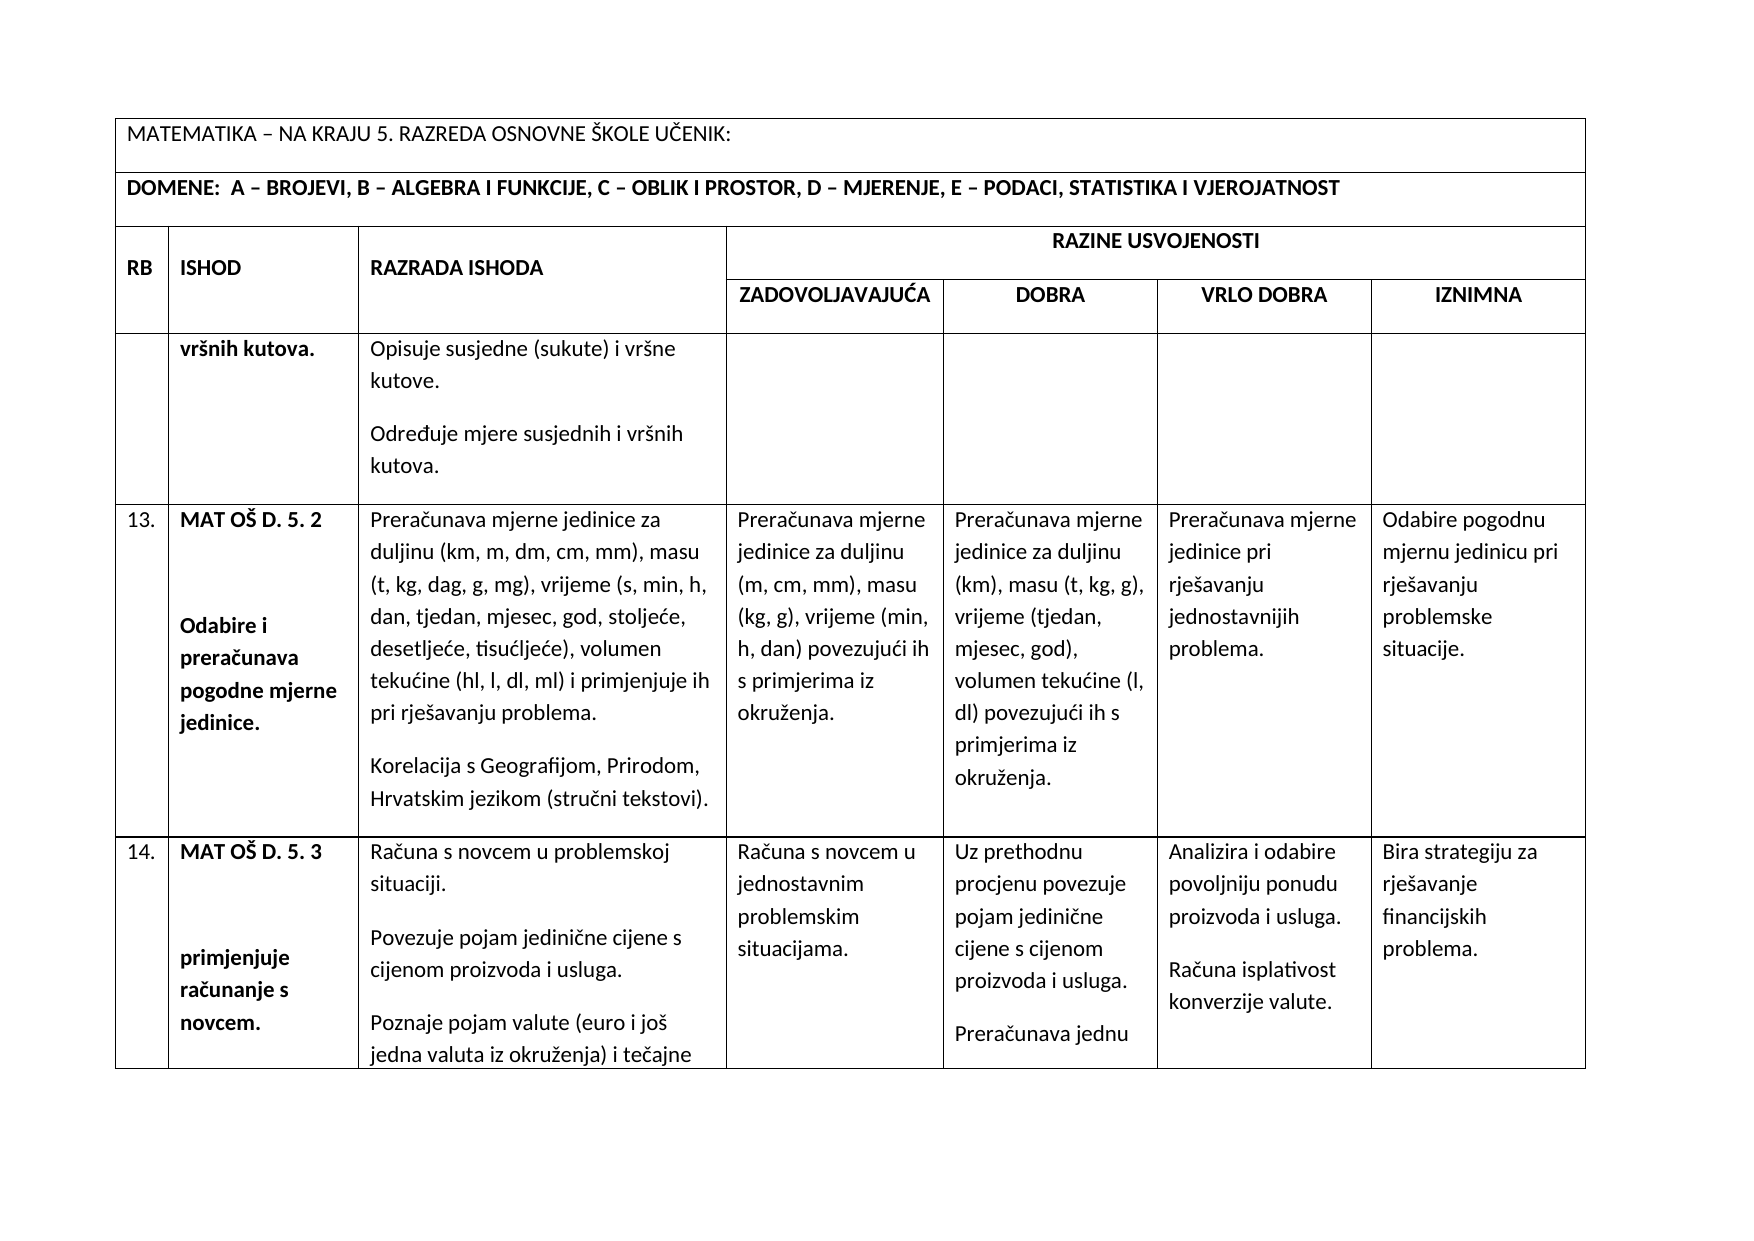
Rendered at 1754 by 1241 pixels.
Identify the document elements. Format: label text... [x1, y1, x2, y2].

table_cell Računa s novcem u problemskoj situaciji. Povezuje pojam jedinične cijene s cijenom proizvoda i usluga. Poznaje pojam valute (euro i još jedna valuta iz okruženja) i tečajne [359, 838, 726, 1068]
table_cell Preračunava mjerne jedinice za duljinu (km), masu (t, kg, g), vrijeme (tjedan, mjesec, god), volumen tekućine (l, dl) povezujući ih s primjerima iz okruženja. [944, 505, 1157, 836]
table_cell Odabire pogodnu mjernu jedinicu pri rješavanju problemske situacije. [1372, 505, 1585, 836]
table_cell MAT OŠ D. 5. 3 primjenjuje računanje s novcem. [169, 838, 358, 1068]
table_cell IZNIMNA [1372, 280, 1585, 333]
table_cell [1372, 334, 1585, 504]
table_cell RB [116, 227, 168, 333]
table_cell vršnih kutova. [169, 334, 358, 504]
table_cell [944, 334, 1157, 504]
table_cell Preračunava mjerne jedinice za duljinu (m, cm, mm), masu (kg, g), vrijeme (min, h, dan) povezujući ih s primjerima iz okruženja. [727, 505, 943, 836]
table_cell 13. [116, 505, 168, 836]
table_cell [1158, 334, 1371, 504]
table_cell Uz prethodnu procjenu povezuje pojam jedinične cijene s cijenom proizvoda i usluga. Preračunava jednu [944, 838, 1157, 1068]
table_cell 14. [116, 838, 168, 1068]
table_cell Analizira i odabire povoljniju ponudu proizvoda i usluga. Računa isplativost konverzije valute. [1158, 838, 1371, 1068]
table_cell [727, 334, 943, 504]
table_cell MAT OŠ D. 5. 2 Odabire i preračunava pogodne mjerne jedinice. [169, 505, 358, 836]
table_cell ZADOVOLJAVAJUĆA [727, 280, 943, 333]
table_cell Bira strategiju za rješavanje financijskih problema. [1372, 838, 1585, 1068]
table_cell Preračunava mjerne jedinice pri rješavanju jednostavnijih problema. [1158, 505, 1371, 836]
table_header MATEMATIKA – NA KRAJU 5. RAZREDA OSNOVNE ŠKOLE UČENIK: [116, 119, 1585, 172]
table_cell Računa s novcem u jednostavnim problemskim situacijama. [727, 838, 943, 1068]
table_cell Preračunava mjerne jedinice za duljinu (km, m, dm, cm, mm), masu (t, kg, dag, g, mg), vrijeme (s, min, h, dan, tjedan, mjesec, god, stoljeće, desetljeće, tisućljeće), volumen tekućine (hl, l, dl, ml) i primjenjuje ih pri rješavanju problema. Korelacija s Geografijom, Prirodom, Hrvatskim jezikom (stručni tekstovi). [359, 505, 726, 836]
table_cell RAZRADA ISHODA [359, 227, 726, 333]
table_cell ISHOD [169, 227, 358, 333]
table_cell [116, 334, 168, 504]
table_cell DOMENE: A – BROJEVI, B – ALGEBRA I FUNKCIJE, C – OBLIK I PROSTOR, D – MJERENJE, E – PODACI, STATISTIKA I VJEROJATNOST [116, 173, 1585, 226]
table_cell VRLO DOBRA [1158, 280, 1371, 333]
table_cell DOBRA [944, 280, 1157, 333]
table_cell Opisuje susjedne (sukute) i vršne kutove. Određuje mjere susjednih i vršnih kutova. [359, 334, 726, 504]
table_cell RAZINE USVOJENOSTI [727, 227, 1585, 279]
